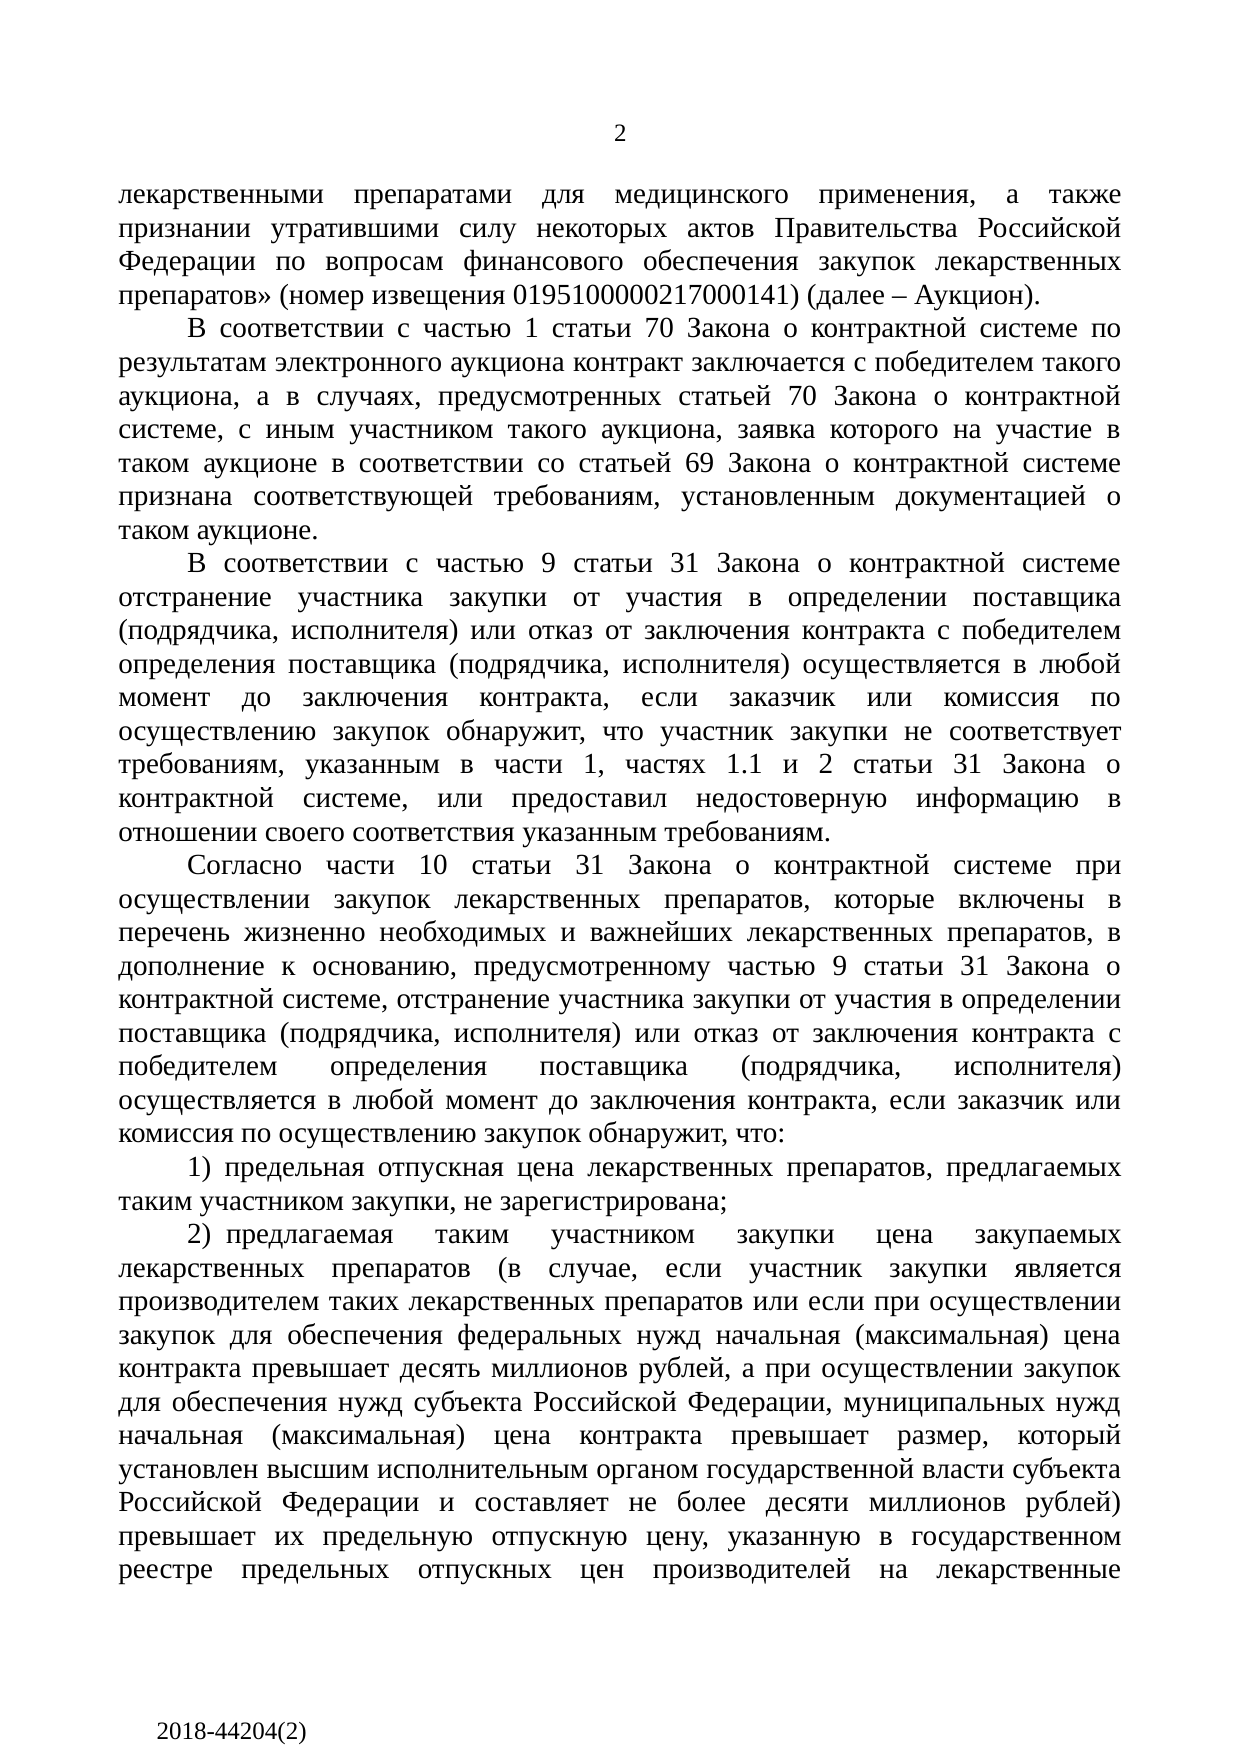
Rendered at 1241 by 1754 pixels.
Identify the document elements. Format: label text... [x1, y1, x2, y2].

text Согласно части 10 статьи 31 Закона о контрактной системе при осуществлении закупок лекарственных препаратов, которые включены в перечень жизненно необходимых и важнейших лекарственных препаратов, в дополнение к основанию, предусмотренному частью 9 статьи 31 Закона о контрактной системе, отстранение участника закупки от участия в определении поставщика (подрядчика, исполнителя) или отказ от заключения контракта с победителем определения поставщика (подрядчика, исполнителя) осуществляется в любой момент до заключения контракта, если заказчик или комиссия по осуществлению закупок обнаружит, что: [118, 847, 1122, 1149]
text 1) предельная отпускная цена лекарственных препаратов, предлагаемых таким участником закупки, не зарегистрирована; [118, 1149, 1122, 1216]
text 2) предлагаемая таким участником закупки цена закупаемых лекарственных препаратов (в случае, если участник закупки является производителем таких лекарственных препаратов или если при осуществлении закупок для обеспечения федеральных нужд начальная (максимальная) цена контракта превышает десять миллионов рублей, а при осуществлении закупок для обеспечения нужд субъекта Российской Федерации, муниципальных нужд начальная (максимальная) цена контракта превышает размер, который установлен высшим исполнительным органом государственной власти субъекта Российской Федерации и составляет не более десяти миллионов рублей) превышает их предельную отпускную цену, указанную в государственном реестре предельных отпускных цен производителей на лекарственные [118, 1216, 1122, 1585]
text В соответствии с частью 9 статьи 31 Закона о контрактной системе отстранение участника закупки от участия в определении поставщика (подрядчика, исполнителя) или отказ от заключения контракта с победителем определения поставщика (подрядчика, исполнителя) осуществляется в любой момент до заключения контракта, если заказчик или комиссия по осуществлению закупок обнаружит, что участник закупки не соответствует требованиям, указанным в части 1, частях 1.1 и 2 статьи 31 Закона о контрактной системе, или предоставил недостоверную информацию в отношении своего соответствия указанным требованиям. [118, 545, 1122, 847]
text В соответствии с частью 1 статьи 70 Закона о контрактной системе по результатам электронного аукциона контракт заключается с победителем такого аукциона, а в случаях, предусмотренных статьей 70 Закона о контрактной системе, с иным участником такого аукциона, заявка которого на участие в таком аукционе в соответствии со статьей 69 Закона о контрактной системе признана соответствующей требованиям, установленным документацией о таком аукционе. [118, 311, 1122, 545]
text лекарственными препаратами для медицинского применения, а также признании утратившими силу некоторых актов Правительства Российской Федерации по вопросам финансового обеспечения закупок лекарственных препаратов» (номер извещения 0195100000217000141) (далее – Аукцион). [118, 176, 1122, 311]
